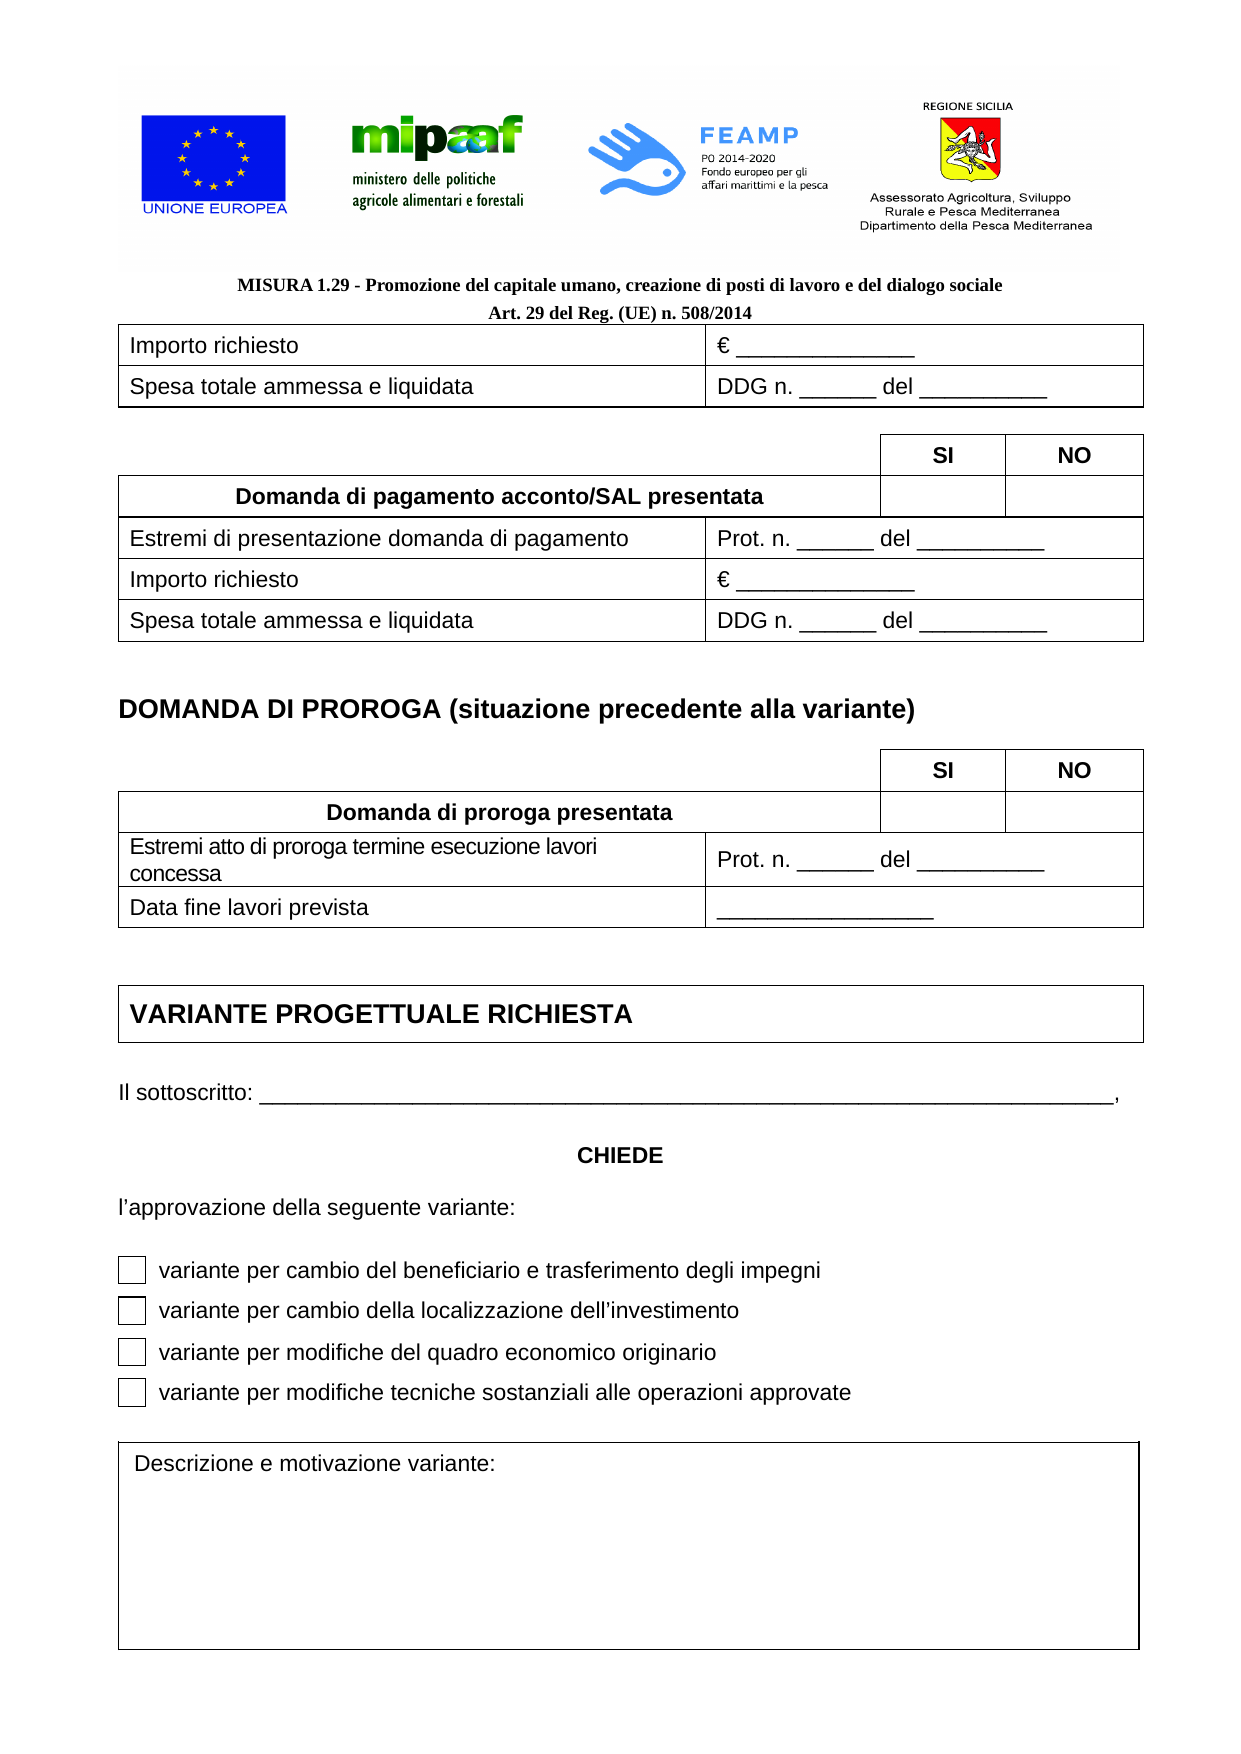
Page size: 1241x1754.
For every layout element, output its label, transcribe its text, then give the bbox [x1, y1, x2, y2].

table_cell Prot. n. ______ del __________ [706, 833, 1143, 886]
picture [118, 65, 1121, 272]
text variante per modifiche tecniche sostanziali alle operazioni approvate [146, 1379, 1122, 1406]
text CHIEDE [118, 1142, 1122, 1168]
text variante per modifiche del quadro economico originario [146, 1338, 1122, 1365]
table_cell Domanda di pagamento acconto/SAL presentata [119, 476, 880, 516]
table_cell [881, 476, 1005, 516]
table_cell Spesa totale ammessa e liquidata [119, 366, 705, 406]
text variante per cambio della localizzazione dell’investimento [146, 1297, 1122, 1324]
table_header [118, 749, 880, 791]
table_cell Domanda di proroga presentata [119, 792, 880, 832]
text variante per cambio del beneficiario e trasferimento degli impegni [146, 1257, 1122, 1283]
table_cell € ______________ [706, 325, 1143, 365]
table_cell Importo richiesto [119, 325, 705, 365]
table_cell [881, 792, 1005, 832]
table_cell Data fine lavori prevista [119, 887, 705, 927]
text Il sottoscritto: ___________________________________________________________________, [118, 1079, 1122, 1106]
table_cell [1006, 792, 1143, 832]
table_cell Spesa totale ammessa e liquidata [119, 600, 705, 641]
table_cell Estremi di presentazione domanda di pagamento [119, 518, 705, 558]
table_cell DDG n. ______ del __________ [706, 366, 1143, 406]
table_cell Importo richiesto [119, 559, 705, 599]
table_header VARIANTE PROGETTUALE RICHIESTA [119, 986, 1143, 1042]
text l’approvazione della seguente variante: [118, 1194, 1122, 1221]
table_header SI [881, 435, 1005, 475]
table_cell DDG n. ______ del __________ [706, 600, 1143, 641]
table_cell Estremi atto di proroga termine esecuzione lavori concessa [119, 833, 705, 886]
table_cell € ______________ [706, 559, 1143, 599]
table_cell [1006, 476, 1143, 516]
table_header [118, 434, 880, 475]
table_cell _________________ [706, 887, 1143, 927]
text DOMANDA DI PROROGA (situazione precedente alla variante) [118, 693, 1122, 724]
table_header NO [1006, 435, 1143, 475]
table_header NO [1006, 750, 1143, 791]
table_header SI [881, 750, 1005, 791]
table_cell Prot. n. ______ del __________ [706, 518, 1143, 558]
text Descrizione e motivazione variante: [134, 1450, 1123, 1477]
